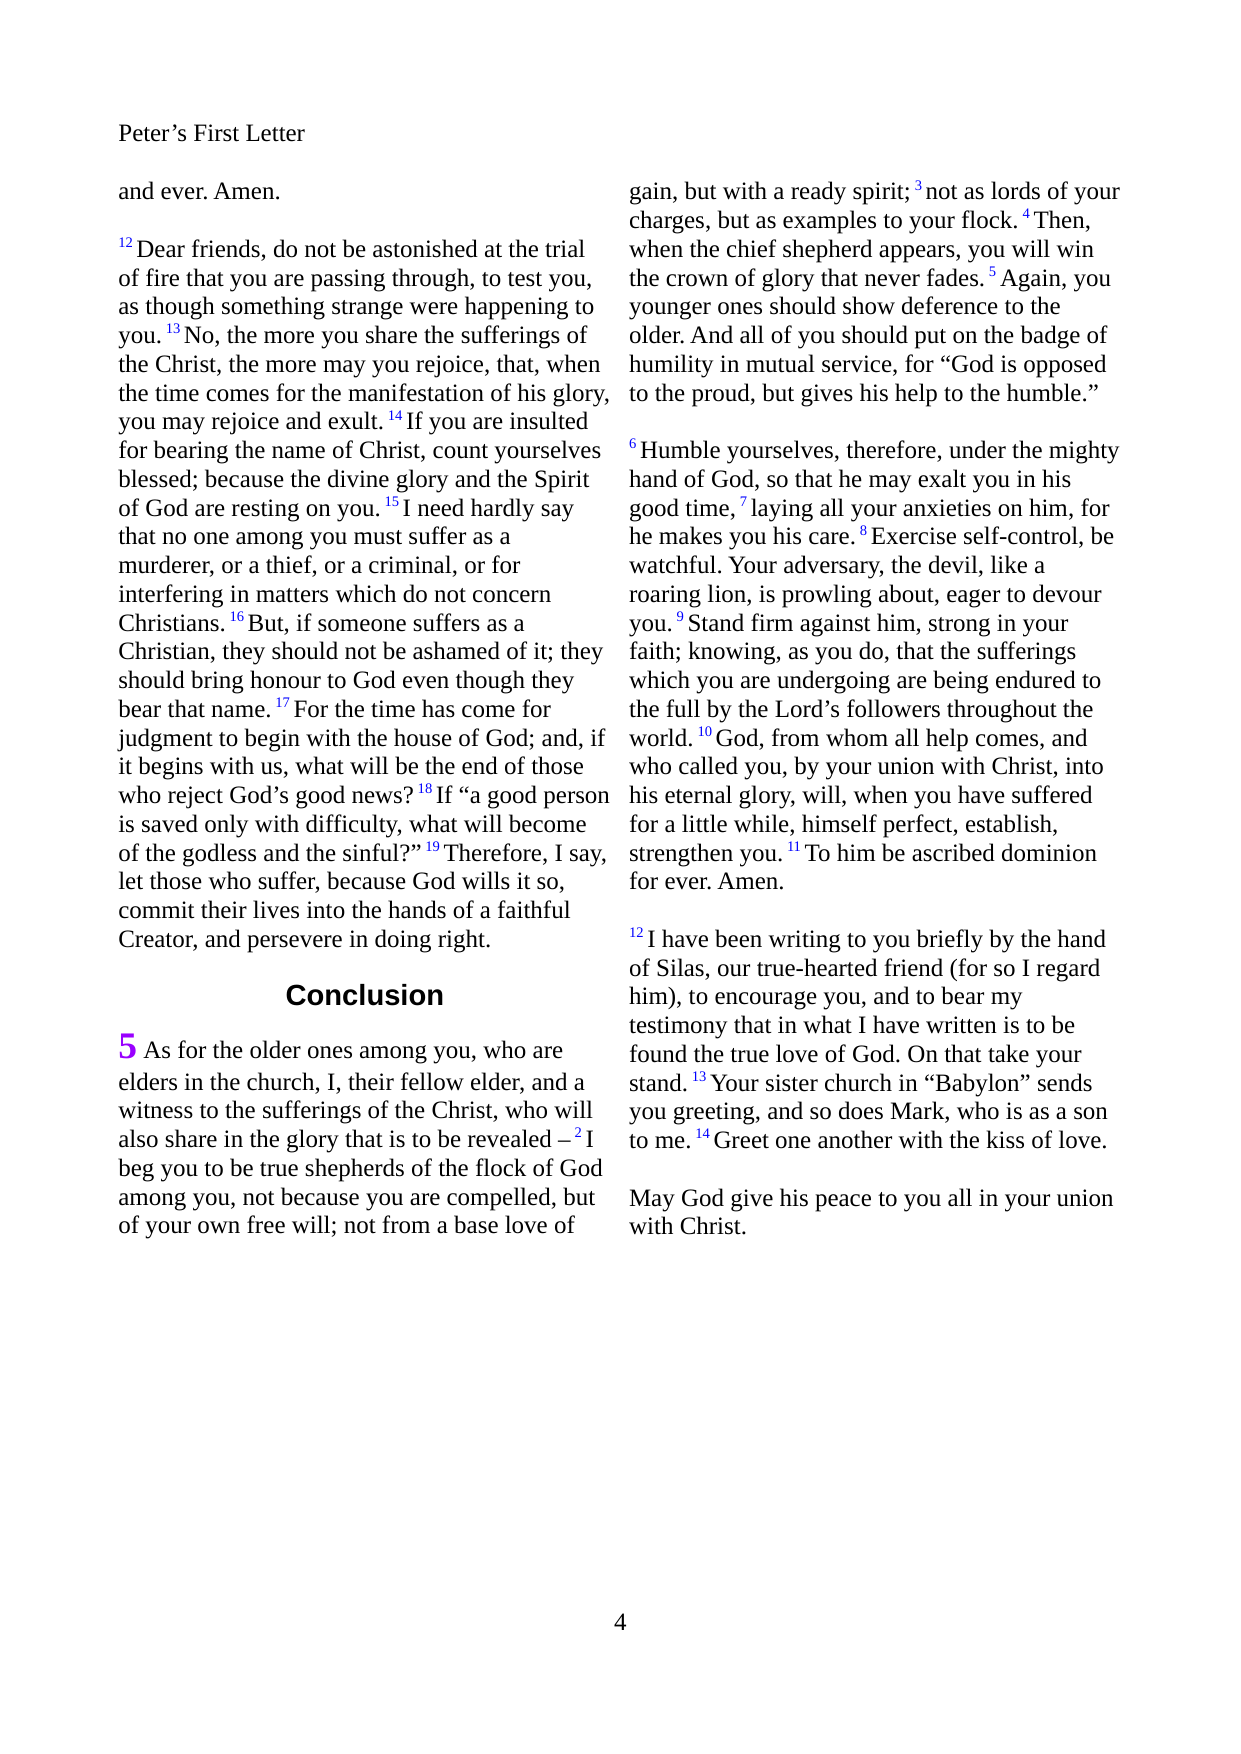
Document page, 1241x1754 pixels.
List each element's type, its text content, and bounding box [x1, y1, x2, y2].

text 12 I have been writing to you briefly by the hand of Silas, our true-hearted friend (for so I regard him), to encourage you, and to bear my testimony that in what I have written is to be found the true love of God. On that take your stand. 13 Your sister church in “Babylon” sends you greeting, and so does Mark, who is as a son to me. 14 Greet one another with the kiss of love. [629, 924, 1122, 1154]
text 5 As for the older ones among you, who are elders in the church, I, their fellow elder, and a witness to the sufferings of the Christ, who will also share in the glory that is to be revealed – 2 I beg you to be true shepherds of the flock of God among you, not because you are compelled, but of your own free will; not from a base love of [118, 1024, 611, 1239]
text and ever. Amen. [118, 176, 611, 205]
text 6 Humble yourselves, therefore, under the mighty hand of God, so that he may exalt you in his good time, 7 laying all your anxieties on him, for he makes you his care. 8 Exercise self-control, be watchful. Your adversary, the devil, like a roaring lion, is prowling about, eager to devour you. 9 Stand firm against him, strong in your faith; knowing, as you do, that the sufferings which you are undergoing are being endured to the full by the Lord’s followers throughout the world. 10 God, from whom all help comes, and who called you, by your union with Christ, into his eternal glory, will, when you have suffered for a little while, himself perfect, establish, strengthen you. 11 To him be ascribed dominion for ever. Amen. [629, 435, 1122, 895]
text May God give his peace to you all in your union with Christ. [629, 1183, 1122, 1240]
text gain, but with a ready spirit; 3 not as lords of your charges, but as examples to your flock. 4 Then, when the chief shepherd appears, you will win the crown of glory that never fades. 5 Again, you younger ones should show deference to the older. And all of you should put on the badge of humility in mutual service, for “God is opposed to the proud, but gives his help to the humble.” [629, 176, 1122, 406]
subtitle Conclusion [118, 978, 611, 1011]
text 12 Dear friends, do not be astonished at the trial of fire that you are passing through, to test you, as though something strange were happening to you. 13 No, the more you share the sufferings of the Christ, the more may you rejoice, that, when the time comes for the manifestation of his glory, you may rejoice and exult. 14 If you are insulted for bearing the name of Christ, count yourselves blessed; because the divine glory and the Spirit of God are resting on you. 15 I need hardly say that no one among you must suffer as a murderer, or a thief, or a criminal, or for interfering in matters which do not concern Christians. 16 But, if someone suffers as a Christian, they should not be ashamed of it; they should bring honour to God even though they bear that name. 17 For the time has come for judgment to begin with the house of God; and, if it begins with us, what will be the end of those who reject God’s good news? 18 If “a good person is saved only with difficulty, what will become of the godless and the sinful?” 19 Therefore, I say, let those who suffer, because God wills it so, commit their lives into the hands of a faithful Creator, and persevere in doing right. [118, 234, 611, 953]
